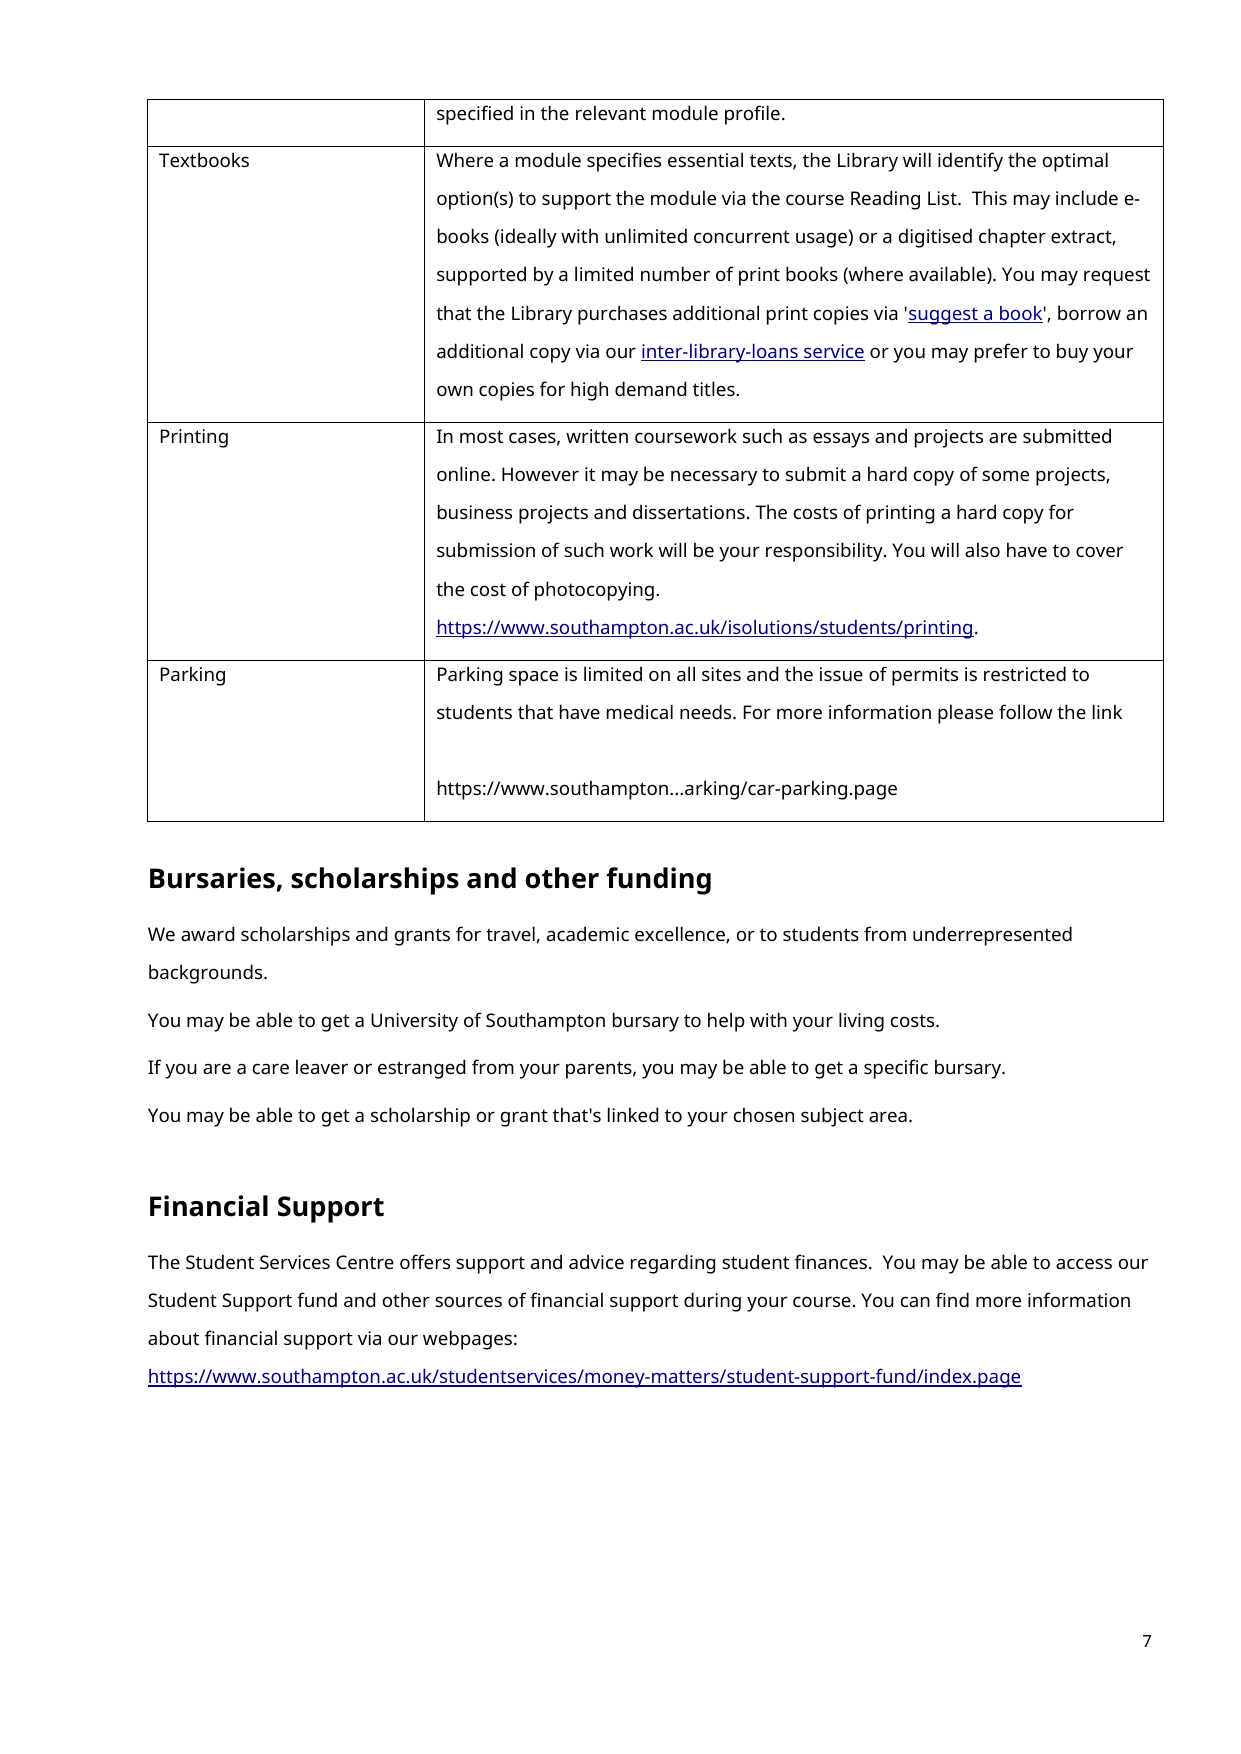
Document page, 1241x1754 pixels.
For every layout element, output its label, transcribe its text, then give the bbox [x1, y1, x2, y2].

table_cell Textbooks [148, 147, 424, 422]
text We award scholarships and grants for travel, academic excellence, or to students from underrepresented backgrounds. [148, 921, 1152, 985]
table_cell Parking [148, 661, 424, 821]
text If you are a care leaver or estranged from your parents, you may be able to get a specific bursary. [148, 1055, 1152, 1080]
table_cell In most cases, written coursework such as essays and projects are submitted online. However it may be necessary to submit a hard copy of some projects, business projects and dissertations. The costs of printing a hard copy for submission of such work will be your responsibility. You will also have to cover the cost of photocopying. https://www.southampton.ac.uk/isolutions/students/printing. [425, 423, 1163, 660]
subtitle Financial Support [148, 1187, 1152, 1224]
table_cell specified in the relevant module profile. [425, 100, 1163, 146]
text You may be able to get a scholarship or grant that's linked to your chosen subject area. [148, 1102, 1152, 1128]
text You may be able to get a University of Southampton bursary to help with your living costs. [148, 1007, 1152, 1033]
text The Student Services Centre offers support and advice regarding student finances. You may be able to access our Student Support fund and other sources of financial support during your course. You can find more information about financial support via our webpages: https://www.southampton.ac.uk/studentservices/money-matters/student-support-fund/index.page [148, 1249, 1152, 1389]
table_cell Parking space is limited on all sites and the issue of permits is restricted to students that have medical needs. For more information please follow the link https://www.southampton...arking/car-parking.page [425, 661, 1163, 821]
table_cell Printing [148, 423, 424, 660]
table_cell Where a module specifies essential texts, the Library will identify the optimal option(s) to support the module via the course Reading List. This may include e-books (ideally with unlimited concurrent usage) or a digitised chapter extract, supported by a limited number of print books (where available). You may request that the Library purchases additional print copies via 'suggest a book', borrow an additional copy via our inter-library-loans service or you may prefer to buy your own copies for high demand titles. [425, 147, 1163, 422]
subtitle Bursaries, scholarships and other funding [148, 860, 1152, 897]
table_cell [148, 100, 424, 146]
